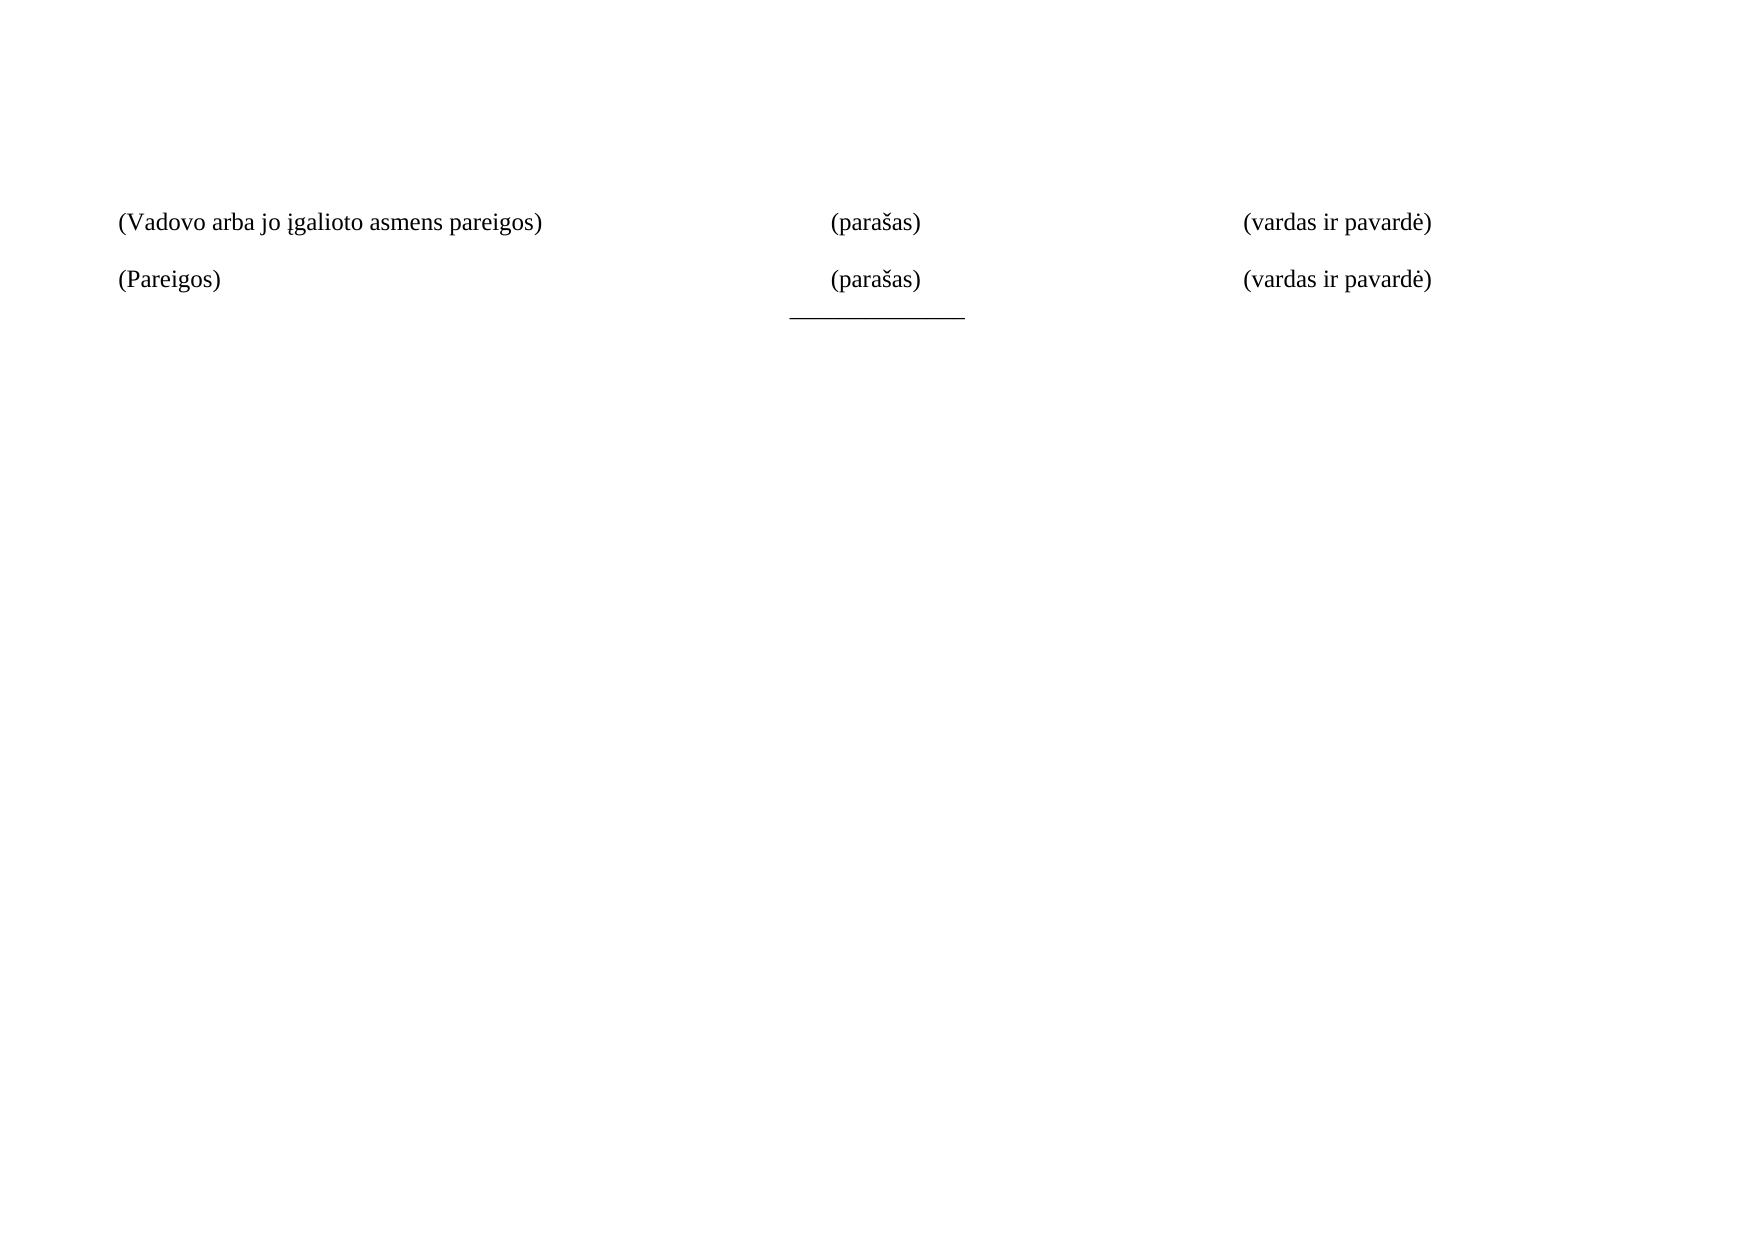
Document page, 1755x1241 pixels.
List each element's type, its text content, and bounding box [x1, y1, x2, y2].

text (Pareigos) (parašas) (vardas ir pavardė) [118, 264, 1636, 293]
text (Vadovo arba jo įgalioto asmens pareigos) (parašas) (vardas ir pavardė) [118, 207, 1636, 235]
text ______________ [118, 293, 1636, 322]
